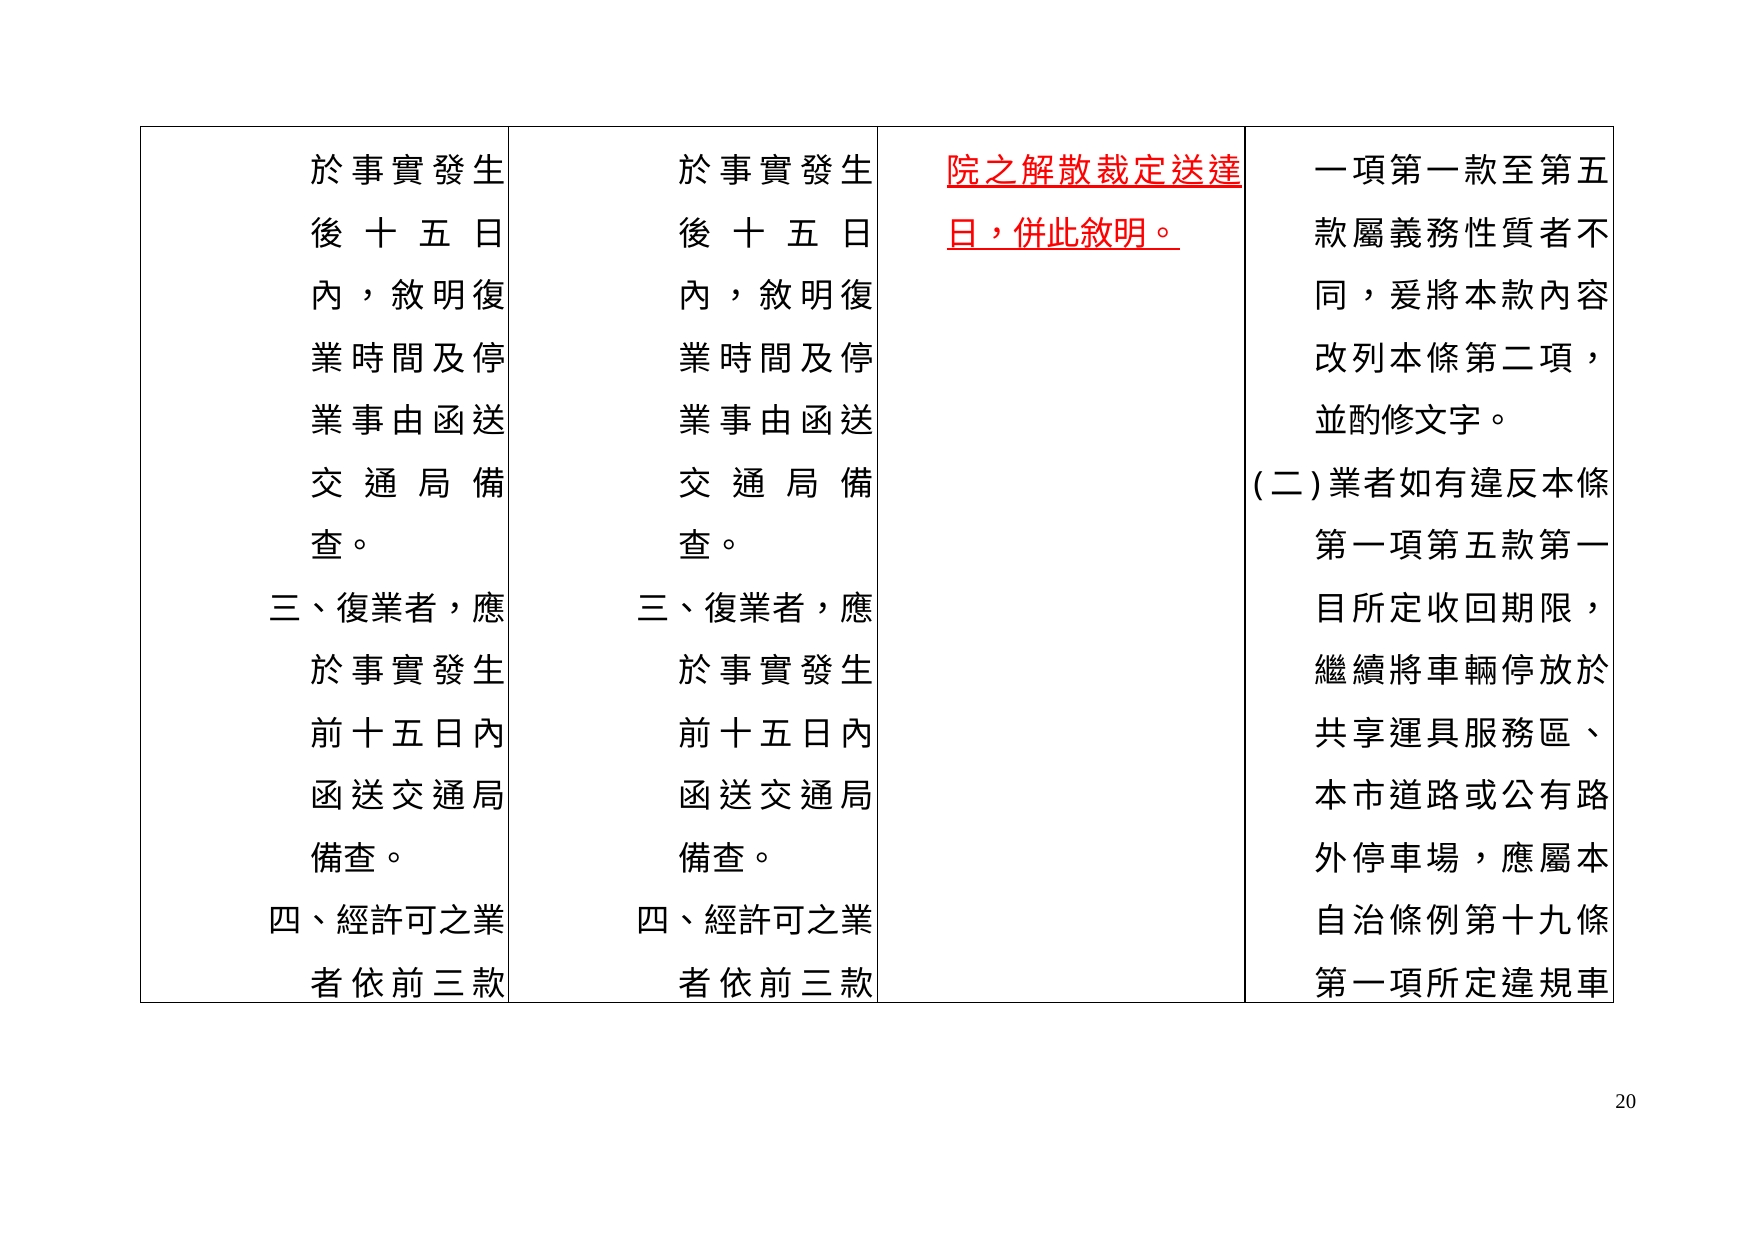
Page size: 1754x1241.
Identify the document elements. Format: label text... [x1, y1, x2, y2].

table_cell 於事實發生後十五日內，敘明復業時間及停業事由函送交通局備查。 三、復業者，應於事實發生前十五日內函送交通局備查。 四、經許可之業者依前三款 [509, 127, 877, 1002]
table_cell 於事實發生後十五日內，敘明復業時間及停業事由函送交通局備查。 三、復業者，應於事實發生前十五日內函送交通局備查。 四、經許可之業者依前三款 [141, 127, 508, 1002]
table_cell 院之解散裁定送達日，併此敘明。 [878, 127, 1244, 1002]
table_cell 一項第一款至第五款屬義務性質者不同，爰將本款內容改列本條第二項，並酌修文字。 (二)業者如有違反本條第一項第五款第一目所定收回期限，繼續將車輛停放於共享運具服務區、本市道路或公有路外停車場，應屬本自治條例第十九條第一項所定違規車 [1246, 127, 1613, 1002]
